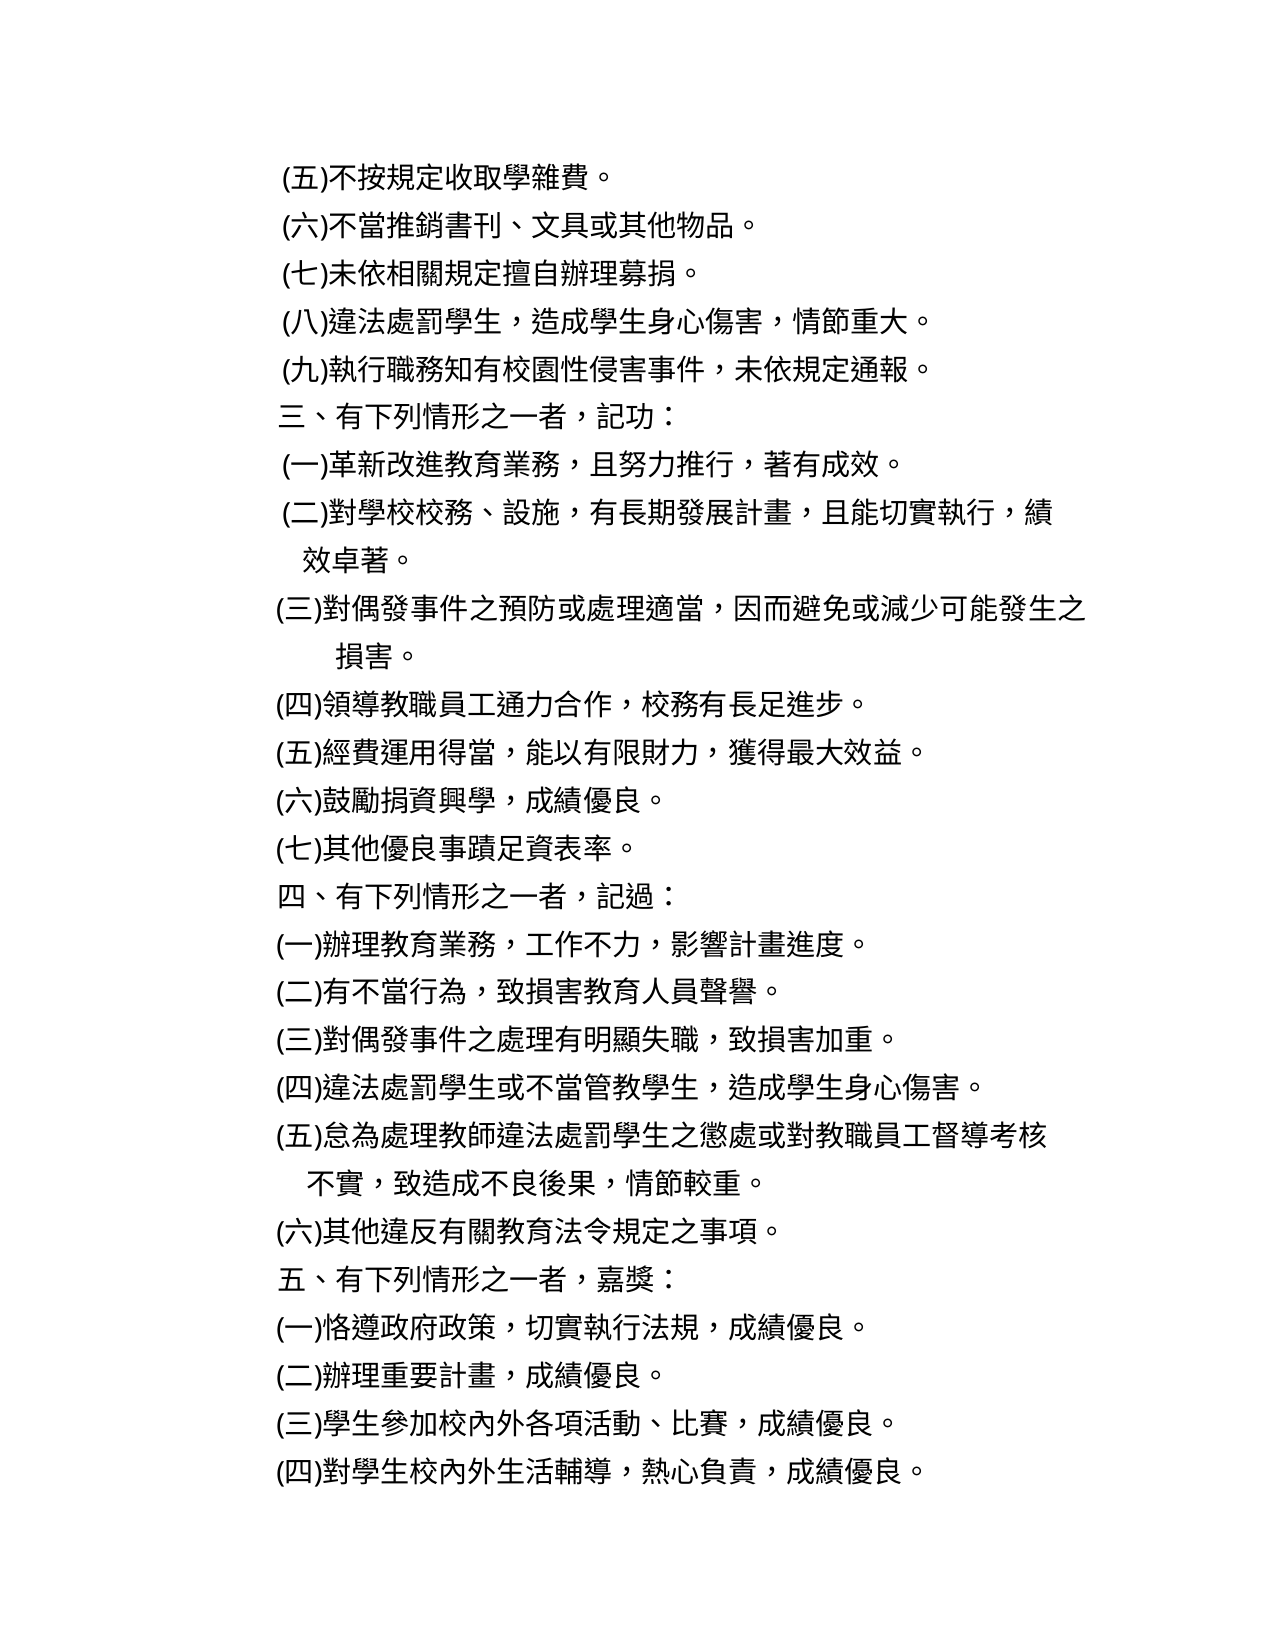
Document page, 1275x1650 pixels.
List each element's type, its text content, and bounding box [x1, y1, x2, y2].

list 辦理教育業務，工作不力，影響計畫進度。 [276, 917, 1087, 964]
list 效卓著。 [264, 533, 1087, 581]
list 怠為處理教師違法處罰學生之懲處或對教職員工督導考核 [276, 1108, 1087, 1156]
list 未依相關規定擅自辦理募捐。 [282, 246, 1087, 294]
list 鼓勵捐資興學，成績優良。 [276, 773, 1087, 821]
list 恪遵政府政策，切實執行法規，成績優良。 [276, 1300, 1087, 1348]
list 不當推銷書刊、文具或其他物品。 [282, 198, 1087, 246]
list 經費運用得當，能以有限財力，獲得最大效益。 [276, 725, 1087, 773]
list 學生參加校內外各項活動、比賽，成績優良。 [276, 1396, 1087, 1444]
list 執行職務知有校園性侵害事件，未依規定通報。 [282, 342, 1087, 389]
list 革新改進教育業務，且努力推行，著有成效。 [276, 437, 1087, 485]
list 領導教職員工通力合作，校務有長足進步。 [276, 677, 1087, 725]
list 其他違反有關教育法令規定之事項。 [276, 1204, 1087, 1252]
list 有下列情形之一者，嘉獎： [277, 1252, 1087, 1300]
list 其他優良事蹟足資表率。 [276, 821, 1087, 869]
list 對學生校內外生活輔導，熱心負責，成績優良。 [276, 1444, 1087, 1492]
list 對偶發事件之處理有明顯失職，致損害加重。 [276, 1012, 1087, 1060]
list 違法處罰學生，造成學生身心傷害，情節重大。 [282, 294, 1087, 342]
list 違法處罰學生或不當管教學生，造成學生身心傷害。 [276, 1060, 1087, 1108]
list 對偶發事件之預防或處理適當，因而避免或減少可能發生之損害。 [276, 581, 1087, 677]
list 有下列情形之一者，記過： [277, 869, 1087, 917]
list 不實，致造成不良後果，情節較重。 [276, 1156, 1087, 1204]
list 不按規定收取學雜費。 [282, 150, 1087, 198]
list 辦理重要計畫，成績優良。 [276, 1348, 1087, 1396]
list 對學校校務、設施，有長期發展計畫，且能切實執行，績 [264, 485, 1087, 533]
list 有下列情形之一者，記功： [277, 389, 1087, 437]
list 有不當行為，致損害教育人員聲譽。 [276, 964, 1087, 1012]
